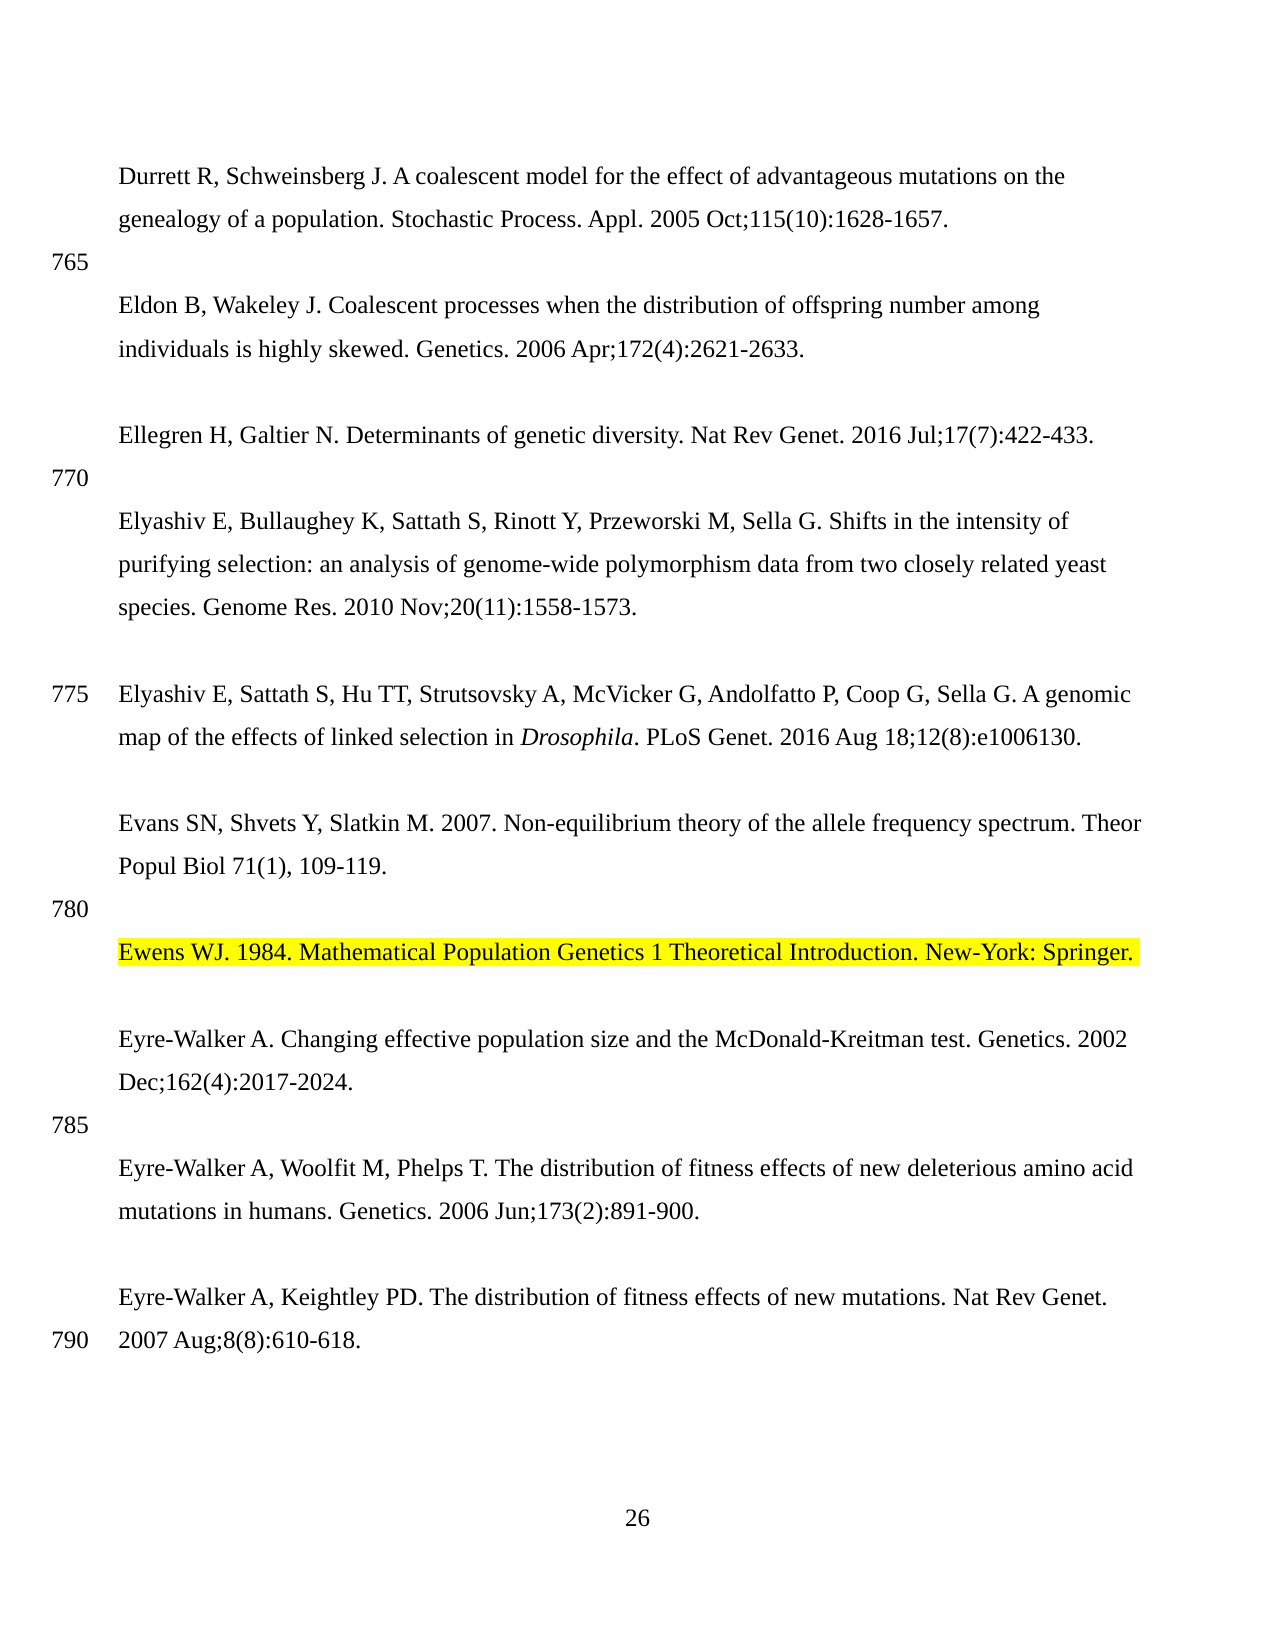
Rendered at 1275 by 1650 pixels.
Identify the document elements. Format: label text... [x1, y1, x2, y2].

text Elyashiv E, Sattath S, Hu TT, Strutsovsky A, McVicker G, Andolfatto P, Coop G, Sella G. A genomic map of the effects of linked selection in Drosophila. PLoS Genet. 2016 Aug 18;12(8):e1006130. [118, 679, 1157, 751]
text Evans SN, Shvets Y, Slatkin M. 2007. Non-equilibrium theory of the allele frequency spectrum. Theor Popul Biol 71(1), 109-119. [118, 808, 1157, 880]
text Eyre-Walker A. Changing effective population size and the McDonald-Kreitman test. Genetics. 2002 Dec;162(4):2017-2024. [118, 1024, 1157, 1096]
text Ewens WJ. 1984. Mathematical Population Genetics 1 Theoretical Introduction. New-York: Springer. [118, 937, 1157, 966]
text Eyre-Walker A, Woolfit M, Phelps T. The distribution of fitness effects of new deleterious amino acid mutations in humans. Genetics. 2006 Jun;173(2):891-900. [118, 1153, 1157, 1225]
text Ellegren H, Galtier N. Determinants of genetic diversity. Nat Rev Genet. 2016 Jul;17(7):422-433. [118, 420, 1157, 449]
text Durrett R, Schweinsberg J. A coalescent model for the effect of advantageous mutations on the genealogy of a population. Stochastic Process. Appl. 2005 Oct;115(10):1628-1657. [118, 161, 1157, 233]
text Eldon B, Wakeley J. Coalescent processes when the distribution of offspring number among individuals is highly skewed. Genetics. 2006 Apr;172(4):2621-2633. [118, 291, 1157, 362]
text Eyre-Walker A, Keightley PD. The distribution of fitness effects of new mutations. Nat Rev Genet. 2007 Aug;8(8):610-618. [118, 1282, 1157, 1354]
text Elyashiv E, Bullaughey K, Sattath S, Rinott Y, Przeworski M, Sella G. Shifts in the intensity of purifying selection: an analysis of genome-wide polymorphism data from two closely related yeast species. Genome Res. 2010 Nov;20(11):1558-1573. [118, 506, 1157, 621]
